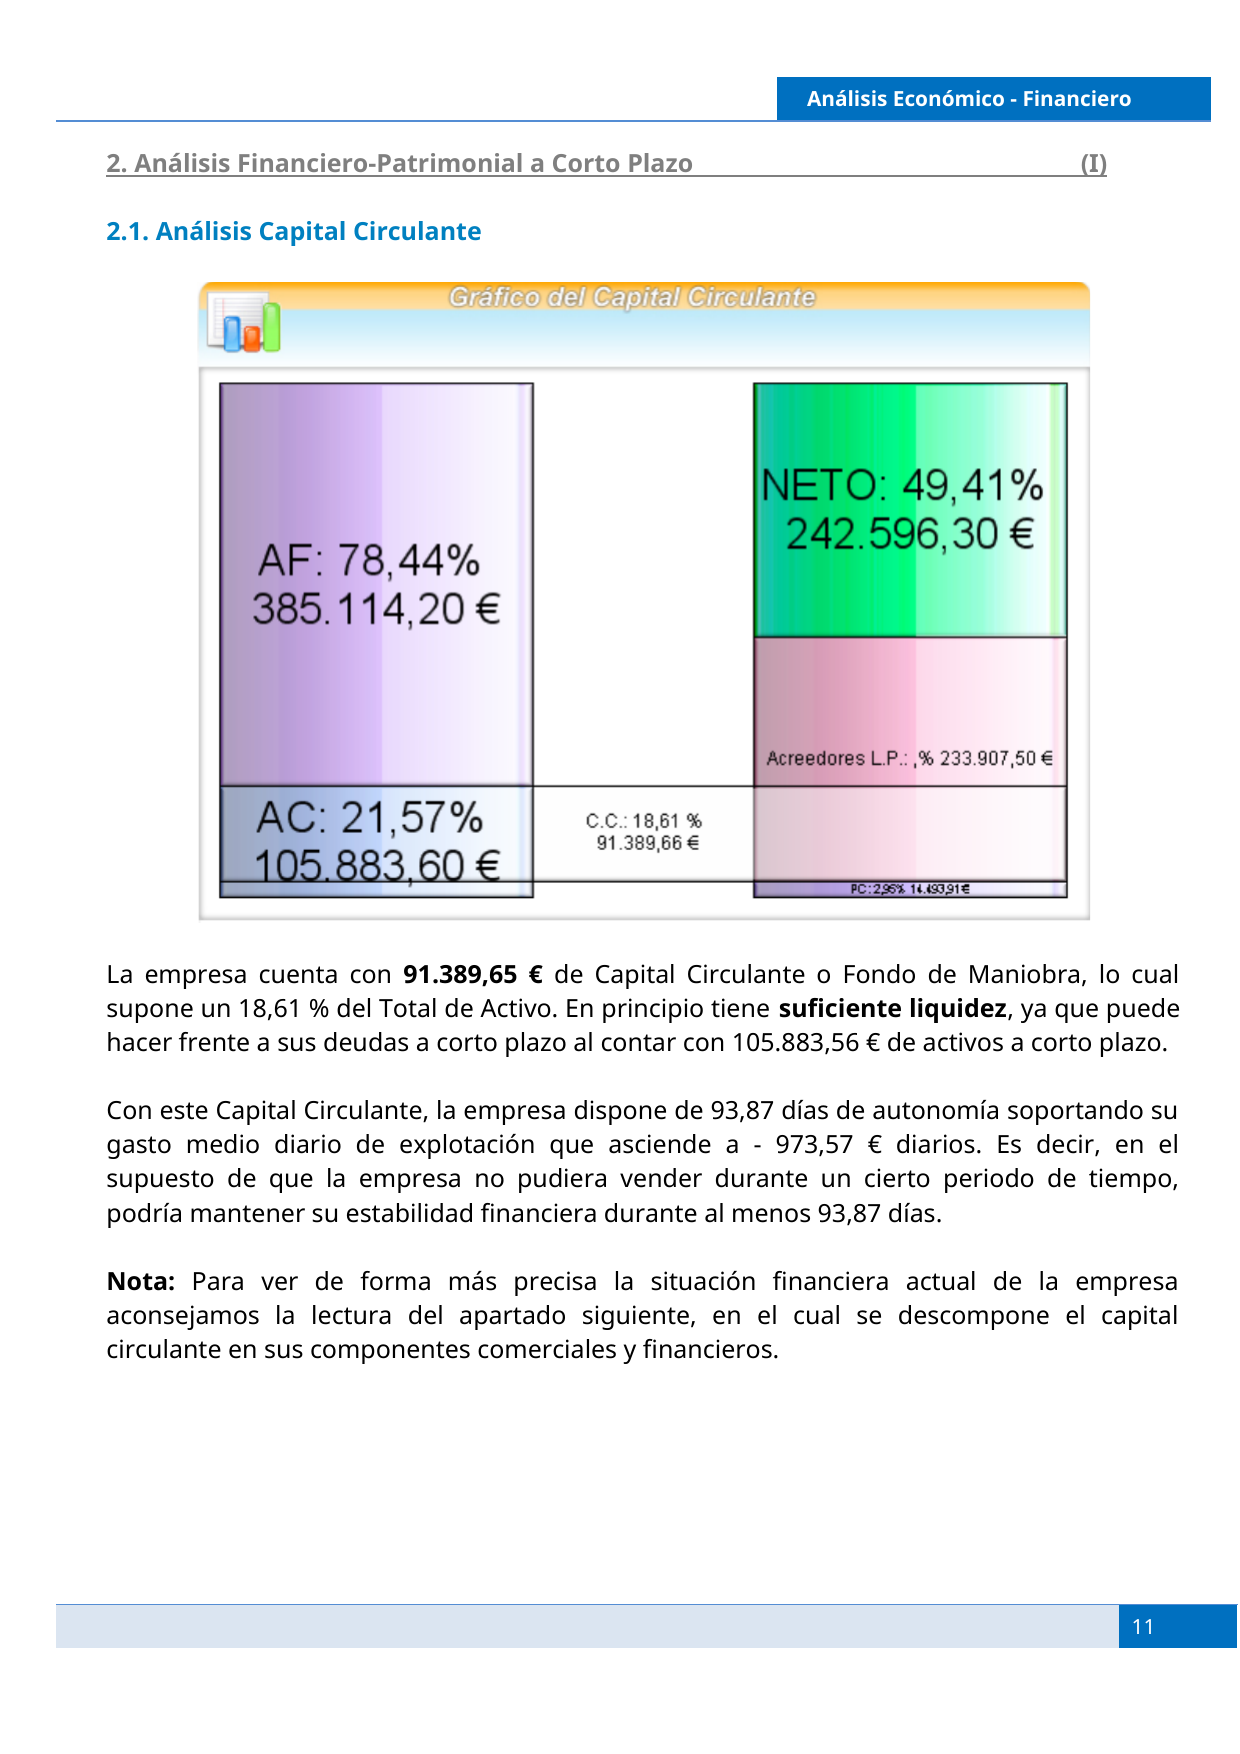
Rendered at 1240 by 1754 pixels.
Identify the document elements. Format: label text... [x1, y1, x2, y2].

text 2.1. Análisis Capital Circulante [106, 214, 1181, 248]
text 2. Análisis Financiero-Patrimonial a Corto Plazo (I) [106, 146, 1181, 180]
text Con este Capital Circulante, la empresa dispone de 93,87 días de autonomía soportando su gasto medio diario de explotación que asciende a - 973,57 € diarios. Es decir, en el supuesto de que la empresa no pudiera vender durante un cierto periodo de tiempo, podría mantener su estabilidad financiera durante al menos 93,87 días. [106, 1093, 1181, 1229]
text La empresa cuenta con 91.389,65 € de Capital Circulante o Fondo de Maniobra, lo cual supone un 18,61 % del Total de Activo. En principio tiene suficiente liquidez, ya que puede hacer frente a sus deudas a corto plazo al contar con 105.883,56 € de activos a corto plazo. [106, 957, 1181, 1059]
text Nota: Para ver de forma más precisa la situación financiera actual de la empresa aconsejamos la lectura del apartado siguiente, en el cual se descompone el capital circulante en sus componentes comerciales y financieros. [106, 1263, 1181, 1366]
